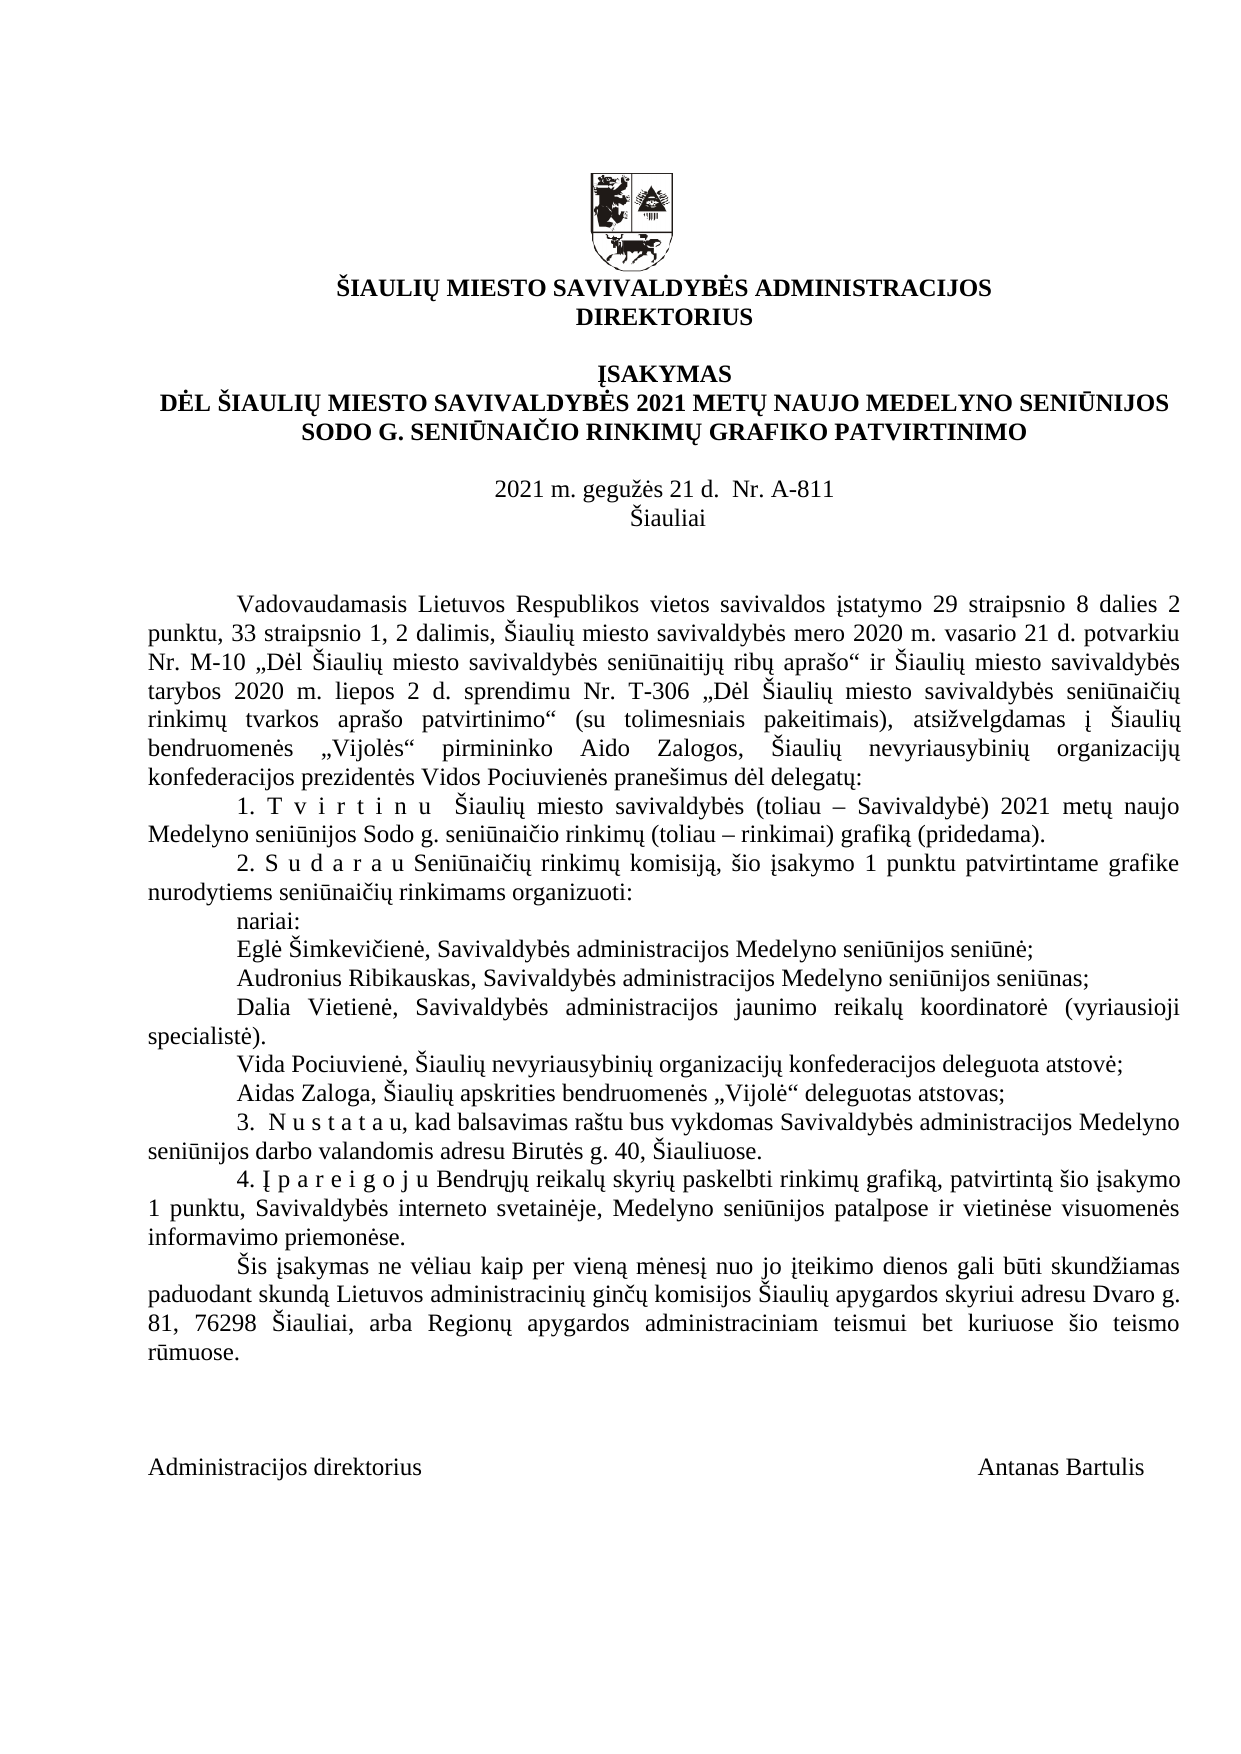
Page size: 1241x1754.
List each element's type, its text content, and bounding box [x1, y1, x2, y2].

text 2. S u d a r a u Seniūnaičių rinkimų komisiją, šio įsakymo 1 punktu patvirtintame grafike nurodytiems seniūnaičių rinkimams organizuoti: [148, 848, 1181, 906]
text Vida Pociuvienė, Šiaulių nevyriausybinių organizacijų konfederacijos deleguota atstovė; [148, 1049, 1181, 1078]
text Audronius Ribikauskas, Savivaldybės administracijos Medelyno seniūnijos seniūnas; [148, 963, 1181, 992]
text Šiauliai [148, 503, 1181, 532]
text Vadovaudamasis Lietuvos Respublikos vietos savivaldos įstatymo 29 straipsnio 8 dalies 2 punktu, 33 straipsnio 1, 2 dalimis, Šiaulių miesto savivaldybės mero 2020 m. vasario 21 d. potvarkiu Nr. M-10 „Dėl Šiaulių miesto savivaldybės seniūnaitijų ribų aprašo“ ir Šiaulių miesto savivaldybės tarybos 2020 m. liepos 2 d. sprendimu Nr. T-306 „Dėl Šiaulių miesto savivaldybės seniūnaičių rinkimų tvarkos aprašo patvirtinimo“ (su tolimesniais pakeitimais), atsižvelgdamas į Šiaulių bendruomenės „Vijolės“ pirmininko Aido Zalogos, Šiaulių nevyriausybinių organizacijų konfederacijos prezidentės Vidos Pociuvienės pranešimus dėl delegatų: [148, 589, 1181, 791]
text Aidas Zaloga, Šiaulių apskrities bendruomenės „Vijolė“ deleguotas atstovas; [148, 1078, 1181, 1107]
text 3. N u s t a t a u, kad balsavimas raštu bus vykdomas Savivaldybės administracijos Medelyno seniūnijos darbo valandomis adresu Birutės g. 40, Šiauliuose. [148, 1107, 1181, 1164]
text nariai: [148, 906, 1181, 934]
text 4. Į p a r e i g o j u Bendrųjų reikalų skyrių paskelbti rinkimų grafiką, patvirtintą šio įsakymo 1 punktu, Savivaldybės interneto svetainėje, Medelyno seniūnijos patalpose ir vietinėse visuomenės informavimo priemonėse. [148, 1164, 1181, 1251]
text Eglė Šimkevičienė, Savivaldybės administracijos Medelyno seniūnijos seniūnė; [148, 934, 1181, 963]
text DĖL ŠIAULIŲ MIESTO SAVIVALDYBĖS 2021 METŲ NAUJO MEDELYNO SENIŪNIJOS SODO G. SENIŪNAIČIO RINKIMŲ GRAFIKO PATVIRTINIMO [148, 388, 1181, 446]
text 1. T v i r t i n u Šiaulių miesto savivaldybės (toliau – Savivaldybė) 2021 metų naujo Medelyno seniūnijos Sodo g. seniūnaičio rinkimų (toliau – rinkimai) grafiką (pridedama). [148, 791, 1181, 848]
text Dalia Vietienė, Savivaldybės administracijos jaunimo reikalų koordinatorė (vyriausioji specialistė). [148, 992, 1181, 1049]
text ŠIAULIŲ MIESTO SAVIVALDYBĖS ADMINISTRACIJOS [148, 273, 1181, 302]
text Administracijos direktorius Antanas Bartulis [148, 1452, 1181, 1481]
text DIREKTORIUS [148, 302, 1181, 331]
text 2021 m. gegužės 21 d. Nr. A-811 [148, 474, 1181, 503]
text ĮSAKYMAS [148, 359, 1181, 388]
text Šis įsakymas ne vėliau kaip per vieną mėnesį nuo jo įteikimo dienos gali būti skundžiamas paduodant skundą Lietuvos administracinių ginčų komisijos Šiaulių apygardos skyriui adresu Dvaro g. 81, 76298 Šiauliai, arba Regionų apygardos administraciniam teismui bet kuriuose šio teismo rūmuose. [148, 1251, 1181, 1366]
